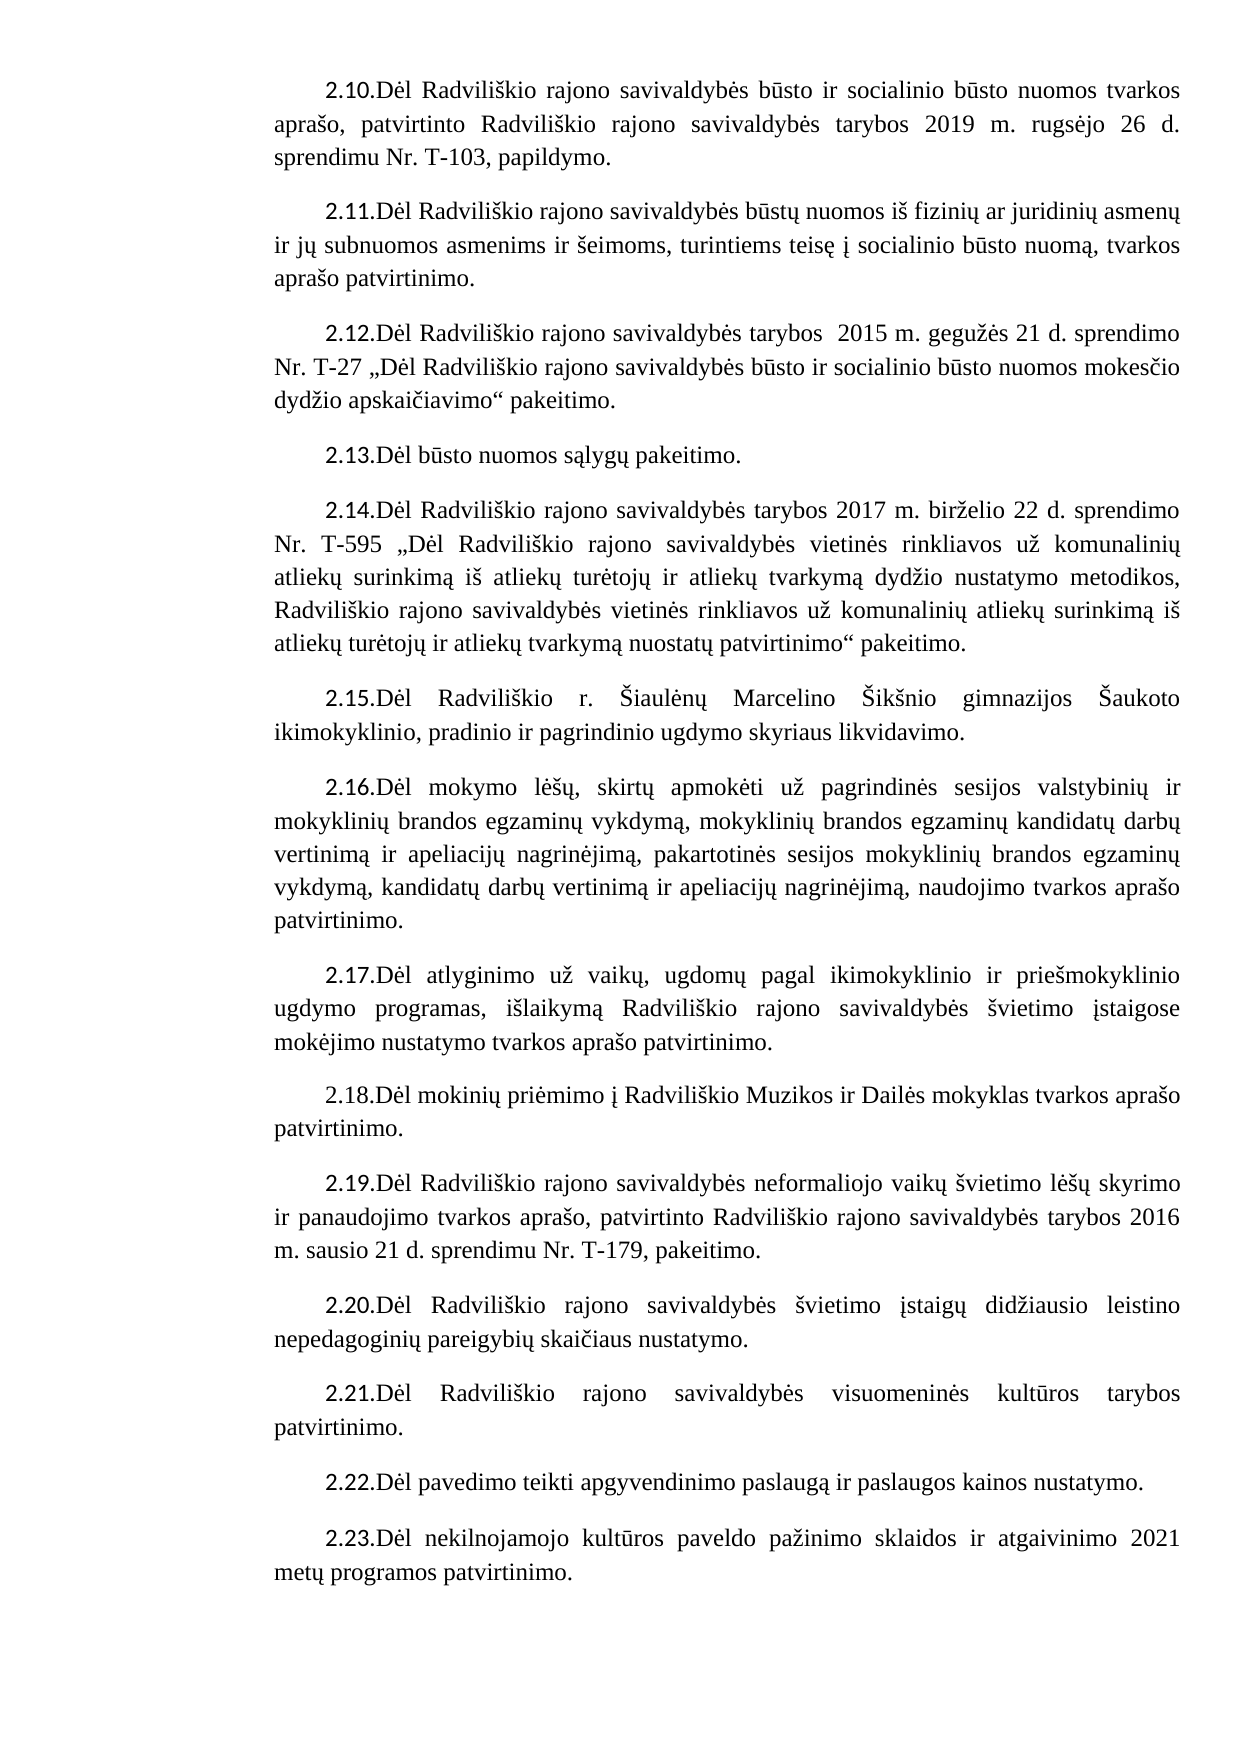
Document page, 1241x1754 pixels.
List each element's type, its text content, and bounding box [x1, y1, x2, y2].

list Dėl mokinių priėmimo į Radviliškio Muzikos ir Dailės mokyklas tvarkos aprašo patvirtinimo. [236, 1080, 1181, 1142]
list Dėl būsto nuomos sąlygų pakeitimo. [236, 439, 1181, 469]
list Dėl nekilnojamojo kultūros paveldo pažinimo sklaidos ir atgaivinimo 2021 metų programos patvirtinimo. [236, 1522, 1181, 1586]
list Dėl Radviliškio rajono savivaldybės tarybos 2017 m. birželio 22 d. sprendimo Nr. T-595 „Dėl Radviliškio rajono savivaldybės vietinės rinkliavos už komunalinių atliekų surinkimą iš atliekų turėtojų ir atliekų tvarkymą dydžio nustatymo metodikos, Radviliškio rajono savivaldybės vietinės rinkliavos už komunalinių atliekų surinkimą iš atliekų turėtojų ir atliekų tvarkymą nuostatų patvirtinimo“ pakeitimo. [236, 495, 1181, 657]
list Dėl mokymo lėšų, skirtų apmokėti už pagrindinės sesijos valstybinių ir mokyklinių brandos egzaminų vykdymą, mokyklinių brandos egzaminų kandidatų darbų vertinimą ir apeliacijų nagrinėjimą, pakartotinės sesijos mokyklinių brandos egzaminų vykdymą, kandidatų darbų vertinimą ir apeliacijų nagrinėjimą, naudojimo tvarkos aprašo patvirtinimo. [236, 771, 1181, 934]
list Dėl atlyginimo už vaikų, ugdomų pagal ikimokyklinio ir priešmokyklinio ugdymo programas, išlaikymą Radviliškio rajono savivaldybės švietimo įstaigose mokėjimo nustatymo tvarkos aprašo patvirtinimo. [236, 959, 1181, 1055]
list Dėl Radviliškio rajono savivaldybės tarybos 2015 m. gegužės 21 d. sprendimo Nr. T-27 „Dėl Radviliškio rajono savivaldybės būsto ir socialinio būsto nuomos mokesčio dydžio apskaičiavimo“ pakeitimo. [236, 317, 1181, 414]
list Dėl Radviliškio rajono savivaldybės būsto ir socialinio būsto nuomos tvarkos aprašo, patvirtinto Radviliškio rajono savivaldybės tarybos 2019 m. rugsėjo 26 d. sprendimu Nr. T-103, papildymo. [236, 74, 1181, 170]
list Dėl Radviliškio rajono savivaldybės visuomeninės kultūros tarybos patvirtinimo. [236, 1378, 1181, 1441]
list Dėl Radviliškio rajono savivaldybės neformaliojo vaikų švietimo lėšų skyrimo ir panaudojimo tvarkos aprašo, patvirtinto Radviliškio rajono savivaldybės tarybos 2016 m. sausio 21 d. sprendimu Nr. T-179, pakeitimo. [236, 1167, 1181, 1264]
list Dėl pavedimo teikti apgyvendinimo paslaugą ir paslaugos kainos nustatymo. [236, 1466, 1181, 1497]
list Dėl Radviliškio rajono savivaldybės būstų nuomos iš fizinių ar juridinių asmenų ir jų subnuomos asmenims ir šeimoms, turintiems teisę į socialinio būsto nuomą, tvarkos aprašo patvirtinimo. [236, 196, 1181, 292]
list Dėl Radviliškio rajono savivaldybės švietimo įstaigų didžiausio leistino nepedagoginių pareigybių skaičiaus nustatymo. [236, 1289, 1181, 1352]
list Dėl Radviliškio r. Šiaulėnų Marcelino Šikšnio gimnazijos Šaukoto ikimokyklinio, pradinio ir pagrindinio ugdymo skyriaus likvidavimo. [236, 682, 1181, 746]
